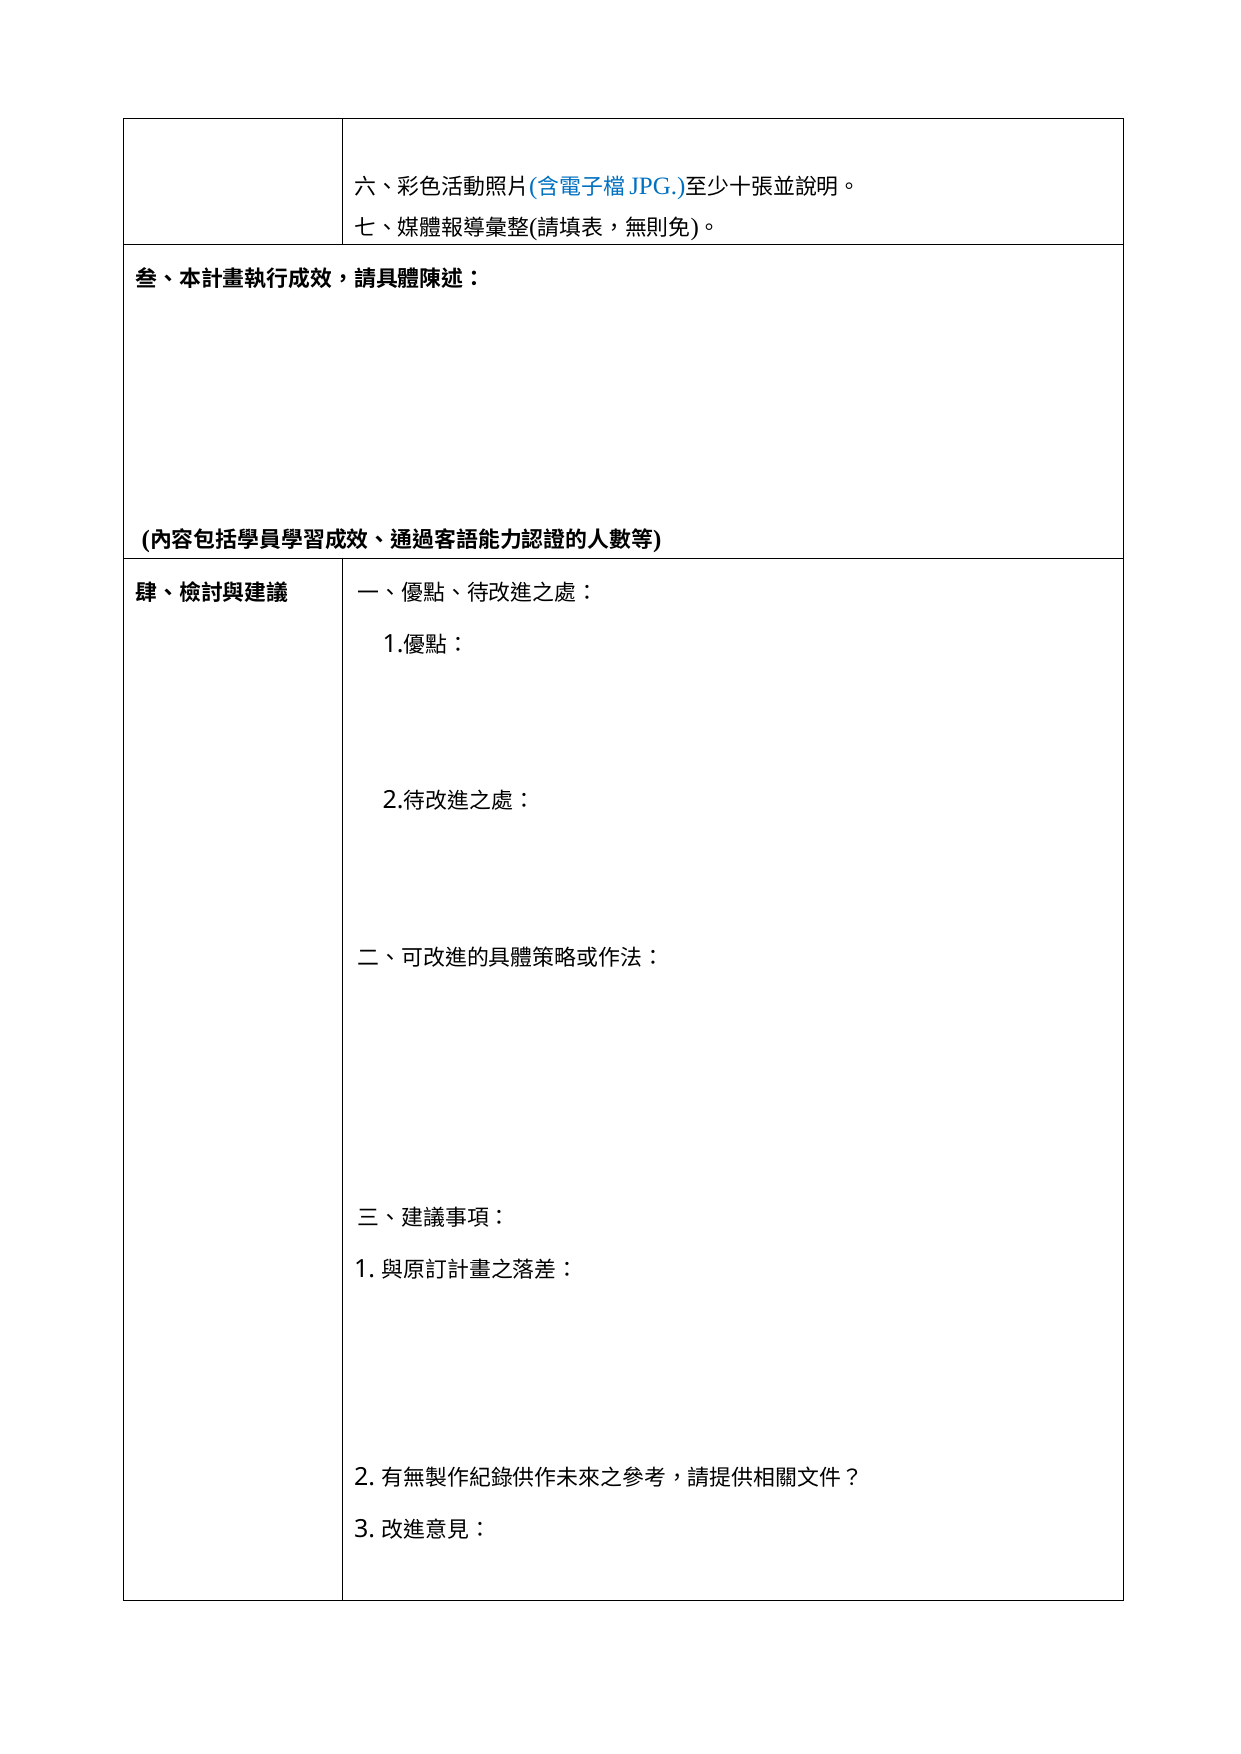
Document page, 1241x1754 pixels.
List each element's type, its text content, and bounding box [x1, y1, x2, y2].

table_cell 六、彩色活動照片(含電子檔JPG.)至少十張並說明。 七、媒體報導彙整(請填表，無則免)。 [343, 119, 1123, 244]
table_cell [124, 119, 342, 244]
table_cell 叁、本計畫執行成效，請具體陳述： (內容包括學員學習成效、通過客語能力認證的人數等) [124, 245, 1123, 558]
table_cell 一、優點、待改進之處： 1.優點： 2.待改進之處： 二、可改進的具體策略或作法： 三、建議事項： 1. 與原訂計畫之落差： 2. 有無製作紀錄供作未來之參考，請提供相關文件？ 3. 改進意見： [343, 559, 1123, 1600]
table_cell 肆、檢討與建議 [124, 559, 342, 1600]
